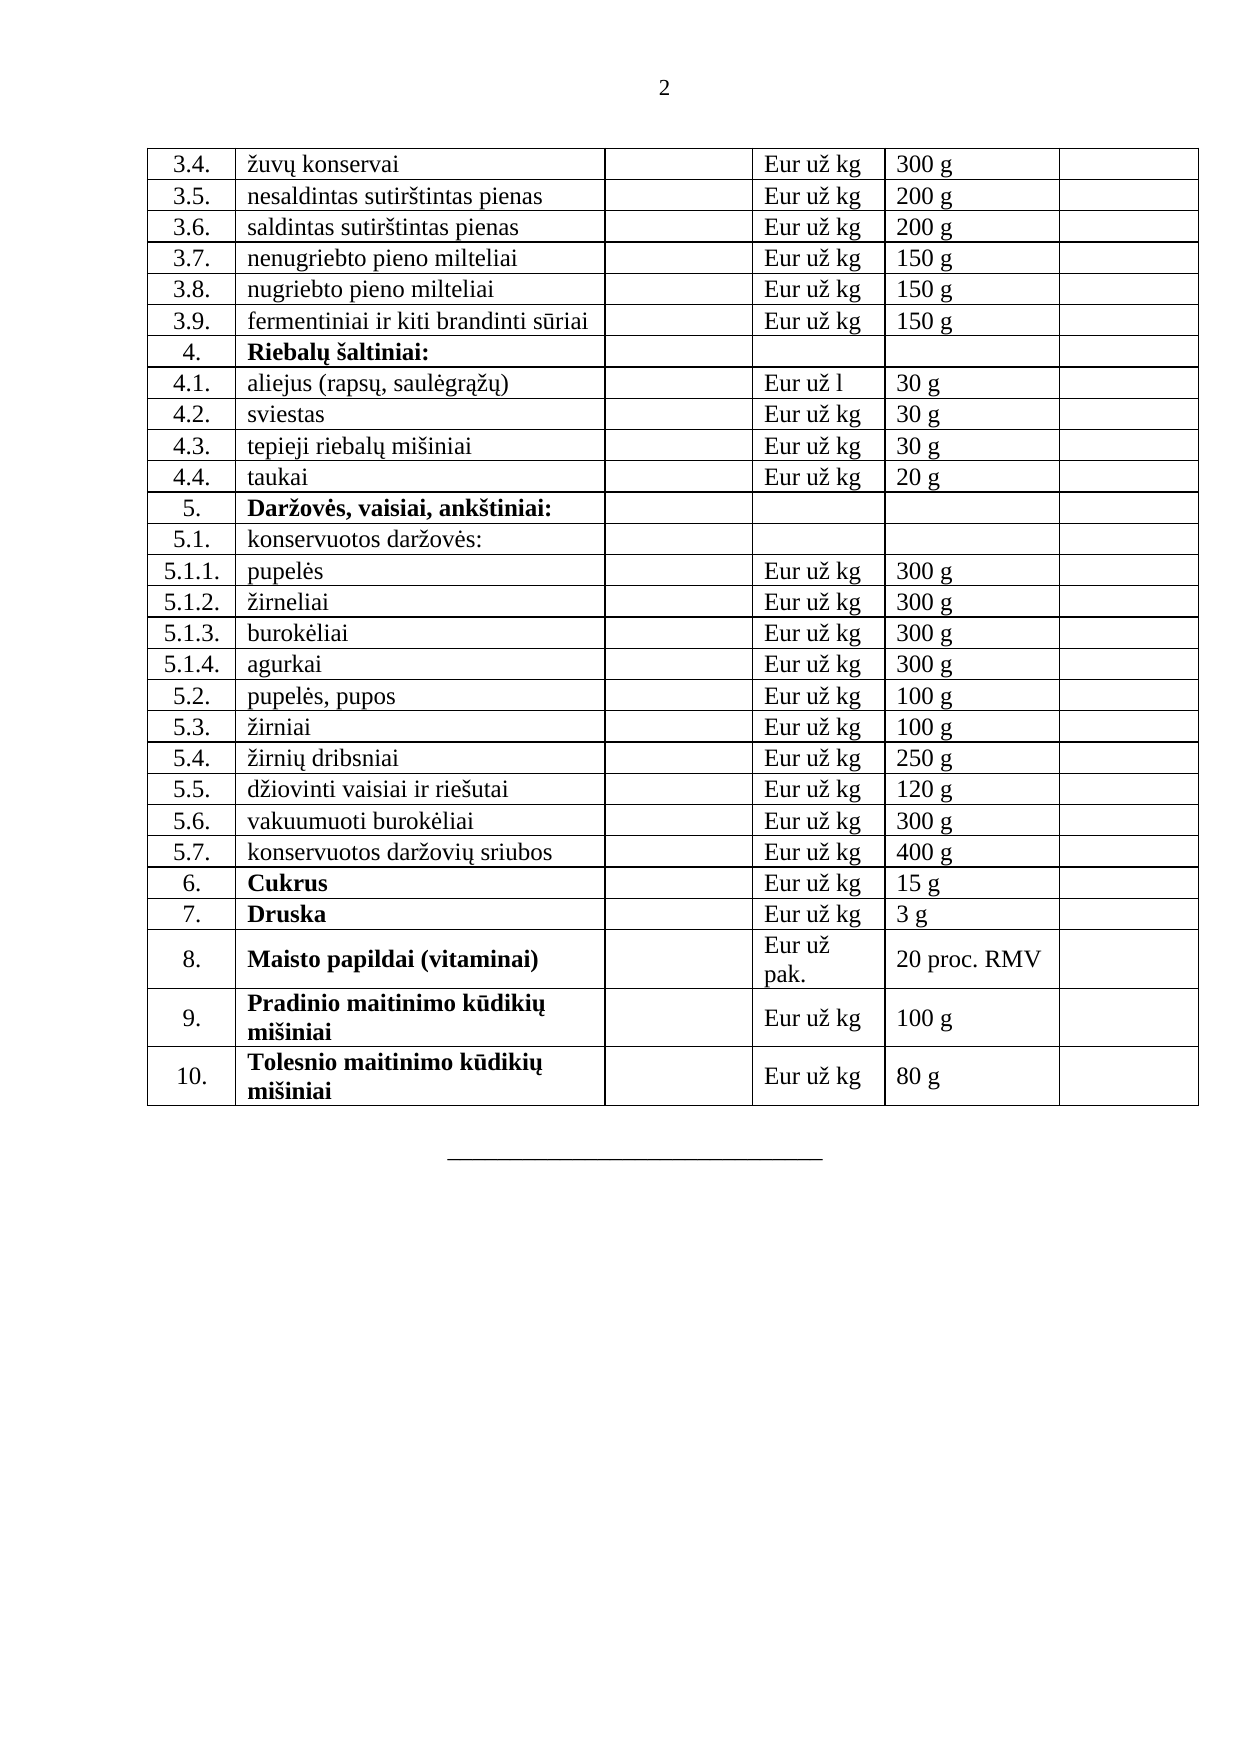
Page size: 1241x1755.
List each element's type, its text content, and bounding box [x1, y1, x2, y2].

table_cell [606, 805, 752, 835]
table_cell [886, 336, 1059, 366]
table_cell Daržovės, vaisiai, ankštiniai: [236, 493, 604, 523]
text ______________________________ [148, 1134, 1122, 1163]
table_cell [606, 368, 752, 398]
table_cell [1060, 1047, 1198, 1104]
table_cell Eur už kg [753, 680, 884, 710]
table_cell [1060, 805, 1198, 835]
table_cell [886, 524, 1059, 554]
table_cell Eur už kg [753, 899, 884, 929]
table_cell [1060, 399, 1198, 429]
table_cell 9. [148, 989, 235, 1046]
table_cell [606, 461, 752, 491]
table_cell fermentiniai ir kiti brandinti sūriai [236, 305, 604, 335]
table_cell Riebalų šaltiniai: [236, 336, 604, 366]
table_cell tepieji riebalų mišiniai [236, 430, 604, 460]
table_cell 5.1.1. [148, 555, 235, 585]
table_cell [606, 1047, 752, 1104]
table_cell [1060, 180, 1198, 210]
table_cell Eur už l [753, 368, 884, 398]
table_cell 5.1.2. [148, 586, 235, 616]
table_cell 300 g [886, 586, 1059, 616]
table_cell [1060, 149, 1198, 179]
table_cell 3 g [886, 899, 1059, 929]
table_cell [606, 336, 752, 366]
table_cell Druska [236, 899, 604, 929]
table_cell 5.1.3. [148, 618, 235, 648]
table_cell [606, 149, 752, 179]
table_cell Cukrus [236, 868, 604, 898]
table_cell 8. [148, 930, 235, 987]
table_cell 5.3. [148, 711, 235, 741]
table_cell [606, 836, 752, 866]
table_cell 5. [148, 493, 235, 523]
table_cell 80 g [886, 1047, 1059, 1104]
table_cell žirniai [236, 711, 604, 741]
table_cell [606, 211, 752, 241]
table_cell [1060, 649, 1198, 679]
table_cell [1060, 211, 1198, 241]
table_cell [1060, 493, 1198, 523]
table_cell 3.7. [148, 243, 235, 273]
table_cell 300 g [886, 555, 1059, 585]
table_cell [1060, 336, 1198, 366]
table_cell 10. [148, 1047, 235, 1104]
table_cell Eur už kg [753, 555, 884, 585]
table_cell [606, 711, 752, 741]
table_cell 5.5. [148, 774, 235, 804]
table_cell [1060, 930, 1198, 987]
table_cell [1060, 618, 1198, 648]
table_cell [1060, 711, 1198, 741]
table_cell Eur už kg [753, 868, 884, 898]
table_cell [1060, 836, 1198, 866]
table_cell 100 g [886, 989, 1059, 1046]
table_cell nugriebto pieno milteliai [236, 274, 604, 304]
table_cell [606, 649, 752, 679]
table_cell 3.6. [148, 211, 235, 241]
table_cell 4. [148, 336, 235, 366]
table_cell 100 g [886, 680, 1059, 710]
table_cell saldintas sutirštintas pienas [236, 211, 604, 241]
table_cell 5.6. [148, 805, 235, 835]
table_cell [1060, 305, 1198, 335]
table_cell 20 g [886, 461, 1059, 491]
table_cell 150 g [886, 274, 1059, 304]
table_cell [606, 743, 752, 773]
table_cell [1060, 524, 1198, 554]
table_cell pupelės [236, 555, 604, 585]
table_cell džiovinti vaisiai ir riešutai [236, 774, 604, 804]
table_cell 5.4. [148, 743, 235, 773]
table_cell [606, 399, 752, 429]
table_cell žuvų konservai [236, 149, 604, 179]
table_cell Eur už kg [753, 274, 884, 304]
table_cell [606, 493, 752, 523]
table_cell pupelės, pupos [236, 680, 604, 710]
table_cell 6. [148, 868, 235, 898]
table_cell agurkai [236, 649, 604, 679]
table_cell nesaldintas sutirštintas pienas [236, 180, 604, 210]
table_cell 250 g [886, 743, 1059, 773]
table_cell 400 g [886, 836, 1059, 866]
table_cell [606, 989, 752, 1046]
table_cell Tolesnio maitinimo kūdikių mišiniai [236, 1047, 604, 1104]
table_cell 5.2. [148, 680, 235, 710]
table_cell 5.1. [148, 524, 235, 554]
table_cell [753, 493, 884, 523]
table_cell 5.1.4. [148, 649, 235, 679]
table_cell 7. [148, 899, 235, 929]
table_cell 3.8. [148, 274, 235, 304]
table_cell [1060, 899, 1198, 929]
table_cell aliejus (rapsų, saulėgrąžų) [236, 368, 604, 398]
table_cell [606, 586, 752, 616]
table_cell Eur už kg [753, 836, 884, 866]
table_cell Eur už kg [753, 618, 884, 648]
table_cell Eur už kg [753, 711, 884, 741]
table_cell Maisto papildai (vitaminai) [236, 930, 604, 987]
table_cell [1060, 774, 1198, 804]
table_cell [1060, 430, 1198, 460]
table_cell [1060, 868, 1198, 898]
table_cell Eur už pak. [753, 930, 884, 987]
table_cell konservuotos daržovių sriubos [236, 836, 604, 866]
table_cell 3.4. [148, 149, 235, 179]
table_cell žirneliai [236, 586, 604, 616]
table_cell [606, 868, 752, 898]
table_cell 300 g [886, 805, 1059, 835]
table_cell [1060, 368, 1198, 398]
table_cell [1060, 274, 1198, 304]
table_cell [753, 336, 884, 366]
table_cell [1060, 243, 1198, 273]
table_cell Eur už kg [753, 1047, 884, 1104]
table_cell 15 g [886, 868, 1059, 898]
table_cell Eur už kg [753, 743, 884, 773]
table_cell [606, 430, 752, 460]
table_cell 100 g [886, 711, 1059, 741]
table_cell Eur už kg [753, 399, 884, 429]
table_cell 150 g [886, 305, 1059, 335]
table_cell 4.4. [148, 461, 235, 491]
table_cell žirnių dribsniai [236, 743, 604, 773]
table_cell taukai [236, 461, 604, 491]
table_cell [1060, 743, 1198, 773]
table_cell [1060, 555, 1198, 585]
table_cell [606, 774, 752, 804]
table_cell sviestas [236, 399, 604, 429]
table_cell 3.9. [148, 305, 235, 335]
table_cell Eur už kg [753, 149, 884, 179]
table_cell [606, 243, 752, 273]
table_cell 200 g [886, 211, 1059, 241]
table_cell Eur už kg [753, 305, 884, 335]
table_cell 200 g [886, 180, 1059, 210]
table_cell [753, 524, 884, 554]
table_cell [1060, 586, 1198, 616]
table_cell burokėliai [236, 618, 604, 648]
table_cell [606, 524, 752, 554]
table_cell 30 g [886, 399, 1059, 429]
table_cell [606, 305, 752, 335]
table_cell 30 g [886, 368, 1059, 398]
table_cell [606, 899, 752, 929]
table_cell [606, 180, 752, 210]
table_cell vakuumuoti burokėliai [236, 805, 604, 835]
table_cell Pradinio maitinimo kūdikių mišiniai [236, 989, 604, 1046]
table_cell [1060, 680, 1198, 710]
table_cell 300 g [886, 618, 1059, 648]
table_cell [606, 930, 752, 987]
table_cell Eur už kg [753, 180, 884, 210]
table_cell 4.1. [148, 368, 235, 398]
table_cell [1060, 989, 1198, 1046]
table_cell Eur už kg [753, 461, 884, 491]
table_cell konservuotos daržovės: [236, 524, 604, 554]
table_cell [606, 680, 752, 710]
table_cell [606, 618, 752, 648]
table_cell 300 g [886, 149, 1059, 179]
table_cell 4.3. [148, 430, 235, 460]
table_cell 20 proc. RMV [886, 930, 1059, 987]
table_cell Eur už kg [753, 649, 884, 679]
table_cell 5.7. [148, 836, 235, 866]
table_cell Eur už kg [753, 774, 884, 804]
table_cell [1060, 461, 1198, 491]
table_cell Eur už kg [753, 430, 884, 460]
table_cell 300 g [886, 649, 1059, 679]
table_cell 150 g [886, 243, 1059, 273]
table_cell Eur už kg [753, 586, 884, 616]
table_cell [606, 274, 752, 304]
table_cell nenugriebto pieno milteliai [236, 243, 604, 273]
table_cell 3.5. [148, 180, 235, 210]
table_cell [606, 555, 752, 585]
table_cell Eur už kg [753, 805, 884, 835]
table_cell Eur už kg [753, 243, 884, 273]
table_cell [886, 493, 1059, 523]
table_cell Eur už kg [753, 989, 884, 1046]
table_cell Eur už kg [753, 211, 884, 241]
table_cell 30 g [886, 430, 1059, 460]
table_cell 120 g [886, 774, 1059, 804]
table_cell 4.2. [148, 399, 235, 429]
